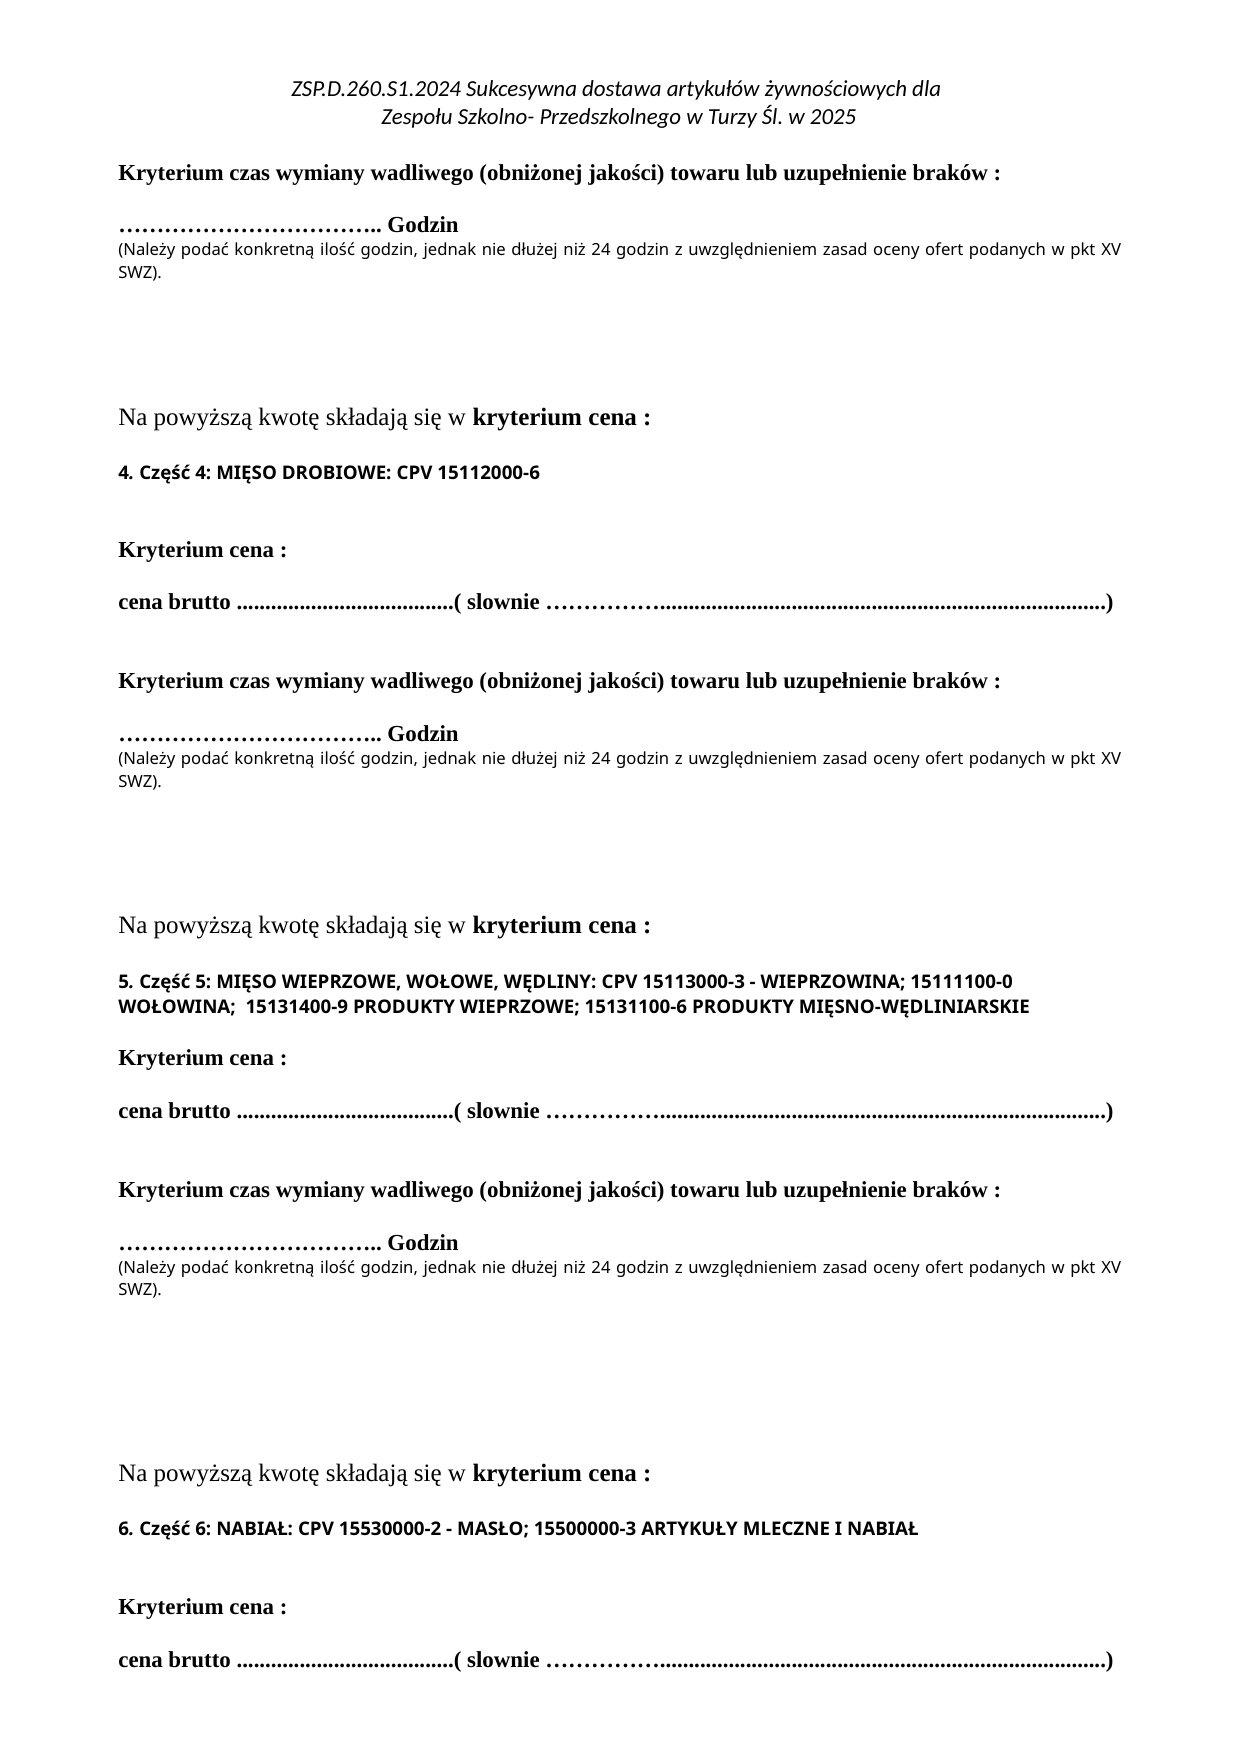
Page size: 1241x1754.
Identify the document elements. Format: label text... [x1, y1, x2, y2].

text Na powyższą kwotę składają się w kryterium cena : [118, 402, 1122, 430]
text Kryterium cena : [118, 1044, 1122, 1071]
text cena brutto ......................................( slownie ……………..............................................................................) [118, 1097, 1122, 1123]
text (Należy podać konkretną ilość godzin, jednak nie dłużej niż 24 godzin z uwzględnieniem zasad oceny ofert podanych w pkt XV SWZ). [118, 238, 1122, 283]
text …………………………….. Godzin [118, 1229, 1122, 1255]
text Na powyższą kwotę składają się w kryterium cena : [118, 1458, 1122, 1486]
text 4. Część 4: MIĘSO DROBIOWE: CPV 15112000-6 [118, 459, 1122, 484]
text 5. Część 5: MIĘSO WIEPRZOWE, WOŁOWE, WĘDLINY: CPV 15113000-3 - WIEPRZOWINA; 15111100-0 [118, 968, 1122, 993]
text Kryterium czas wymiany wadliwego (obniżonej jakości) towaru lub uzupełnienie braków : [118, 158, 1122, 185]
text Kryterium czas wymiany wadliwego (obniżonej jakości) towaru lub uzupełnienie braków : [118, 667, 1122, 694]
text …………………………….. Godzin [118, 720, 1122, 746]
text cena brutto ......................................( slownie ……………..............................................................................) [118, 588, 1122, 615]
text WOŁOWINA; 15131400-9 PRODUKTY WIEPRZOWE; 15131100-6 PRODUKTY MIĘSNO-WĘDLINIARSKIE [118, 993, 1122, 1019]
text cena brutto ......................................( slownie ……………..............................................................................) [118, 1646, 1122, 1672]
text Kryterium cena : [118, 536, 1122, 562]
text Kryterium czas wymiany wadliwego (obniżonej jakości) towaru lub uzupełnienie braków : [118, 1176, 1122, 1203]
text …………………………….. Godzin [118, 211, 1122, 238]
text 6. Część 6: NABIAŁ: CPV 15530000-2 - MASŁO; 15500000-3 ARTYKUŁY MLECZNE I NABIAŁ [118, 1515, 1122, 1541]
text Na powyższą kwotę składają się w kryterium cena : [118, 910, 1122, 939]
text (Należy podać konkretną ilość godzin, jednak nie dłużej niż 24 godzin z uwzględnieniem zasad oceny ofert podanych w pkt XV SWZ). [118, 746, 1122, 792]
text (Należy podać konkretną ilość godzin, jednak nie dłużej niż 24 godzin z uwzględnieniem zasad oceny ofert podanych w pkt XV SWZ). [118, 1255, 1122, 1301]
text Kryterium cena : [118, 1593, 1122, 1620]
